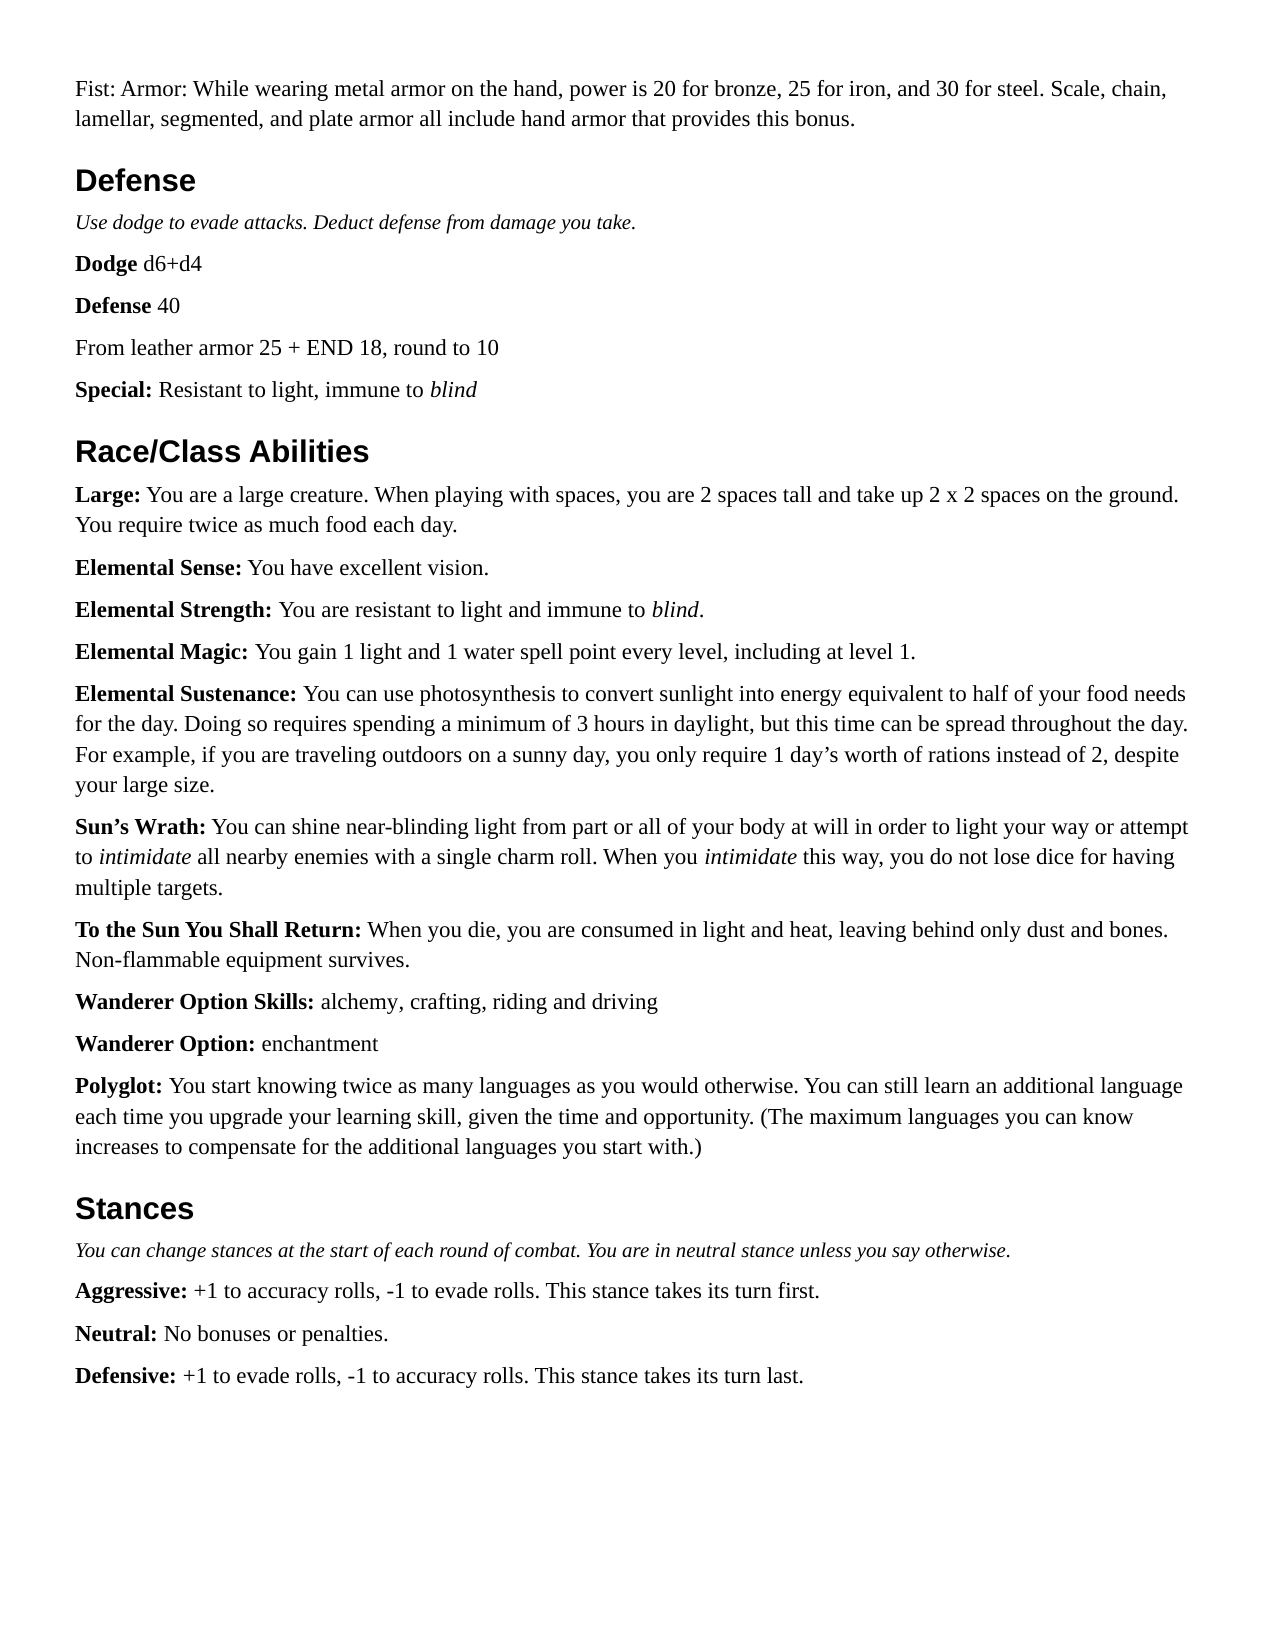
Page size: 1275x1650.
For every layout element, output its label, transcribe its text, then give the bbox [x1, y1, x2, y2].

text Elemental Sustenance: You can use photosynthesis to convert sunlight into energy equivalent to half of your food needs for the day. Doing so requires spending a minimum of 3 hours in daylight, but this time can be spread throughout the day. For example, if you are traveling outdoors on a sunny day, you only require 1 day’s worth of rations instead of 2, despite your large size. [75, 680, 1200, 797]
subtitle Race/Class Abilities [75, 433, 1200, 469]
text Defense 40 [75, 292, 1200, 318]
subtitle Defense [75, 162, 1200, 198]
text Aggressive: +1 to accuracy rolls, -1 to evade rolls. This stance takes its turn first. [75, 1277, 1200, 1304]
text Wanderer Option Skills: alchemy, crafting, riding and driving [75, 988, 1200, 1014]
text Elemental Strength: You are resistant to light and immune to blind. [75, 596, 1200, 622]
subtitle Stances [75, 1190, 1200, 1226]
text Defensive: +1 to evade rolls, -1 to accuracy rolls. This stance takes its turn last. [75, 1362, 1200, 1388]
text Large: You are a large creature. When playing with spaces, you are 2 spaces tall and take up 2 x 2 spaces on the ground. You require twice as much food each day. [75, 481, 1200, 538]
text Sun’s Wrath: You can shine near-blinding light from part or all of your body at will in order to light your way or attempt to intimidate all nearby enemies with a single charm roll. When you intimidate this way, you do not lose dice for having multiple targets. [75, 813, 1200, 900]
text Polyglot: You start knowing twice as many languages as you would otherwise. You can still learn an additional language each time you upgrade your learning skill, given the time and opportunity. (The maximum languages you can know increases to compensate for the additional languages you start with.) [75, 1072, 1200, 1159]
text You can change stances at the start of each round of combat. You are in neutral stance unless you say otherwise. [75, 1238, 1200, 1262]
text Elemental Magic: You gain 1 light and 1 water spell point every level, including at level 1. [75, 638, 1200, 664]
text Wanderer Option: enchantment [75, 1030, 1200, 1057]
text Special: Resistant to light, immune to blind [75, 376, 1200, 403]
text Use dodge to evade attacks. Deduct defense from damage you take. [75, 210, 1200, 234]
text To the Sun You Shall Return: When you die, you are consumed in light and heat, leaving behind only dust and bones. Non-flammable equipment survives. [75, 916, 1200, 972]
text From leather armor 25 + END 18, round to 10 [75, 334, 1200, 361]
text Dodge d6+d4 [75, 250, 1200, 276]
text Elemental Sense: You have excellent vision. [75, 554, 1200, 580]
text Fist: Armor: While wearing metal armor on the hand, power is 20 for bronze, 25 for iron, and 30 for steel. Scale, chain, lamellar, segmented, and plate armor all include hand armor that provides this bonus. [75, 75, 1200, 132]
text Neutral: No bonuses or penalties. [75, 1320, 1200, 1346]
